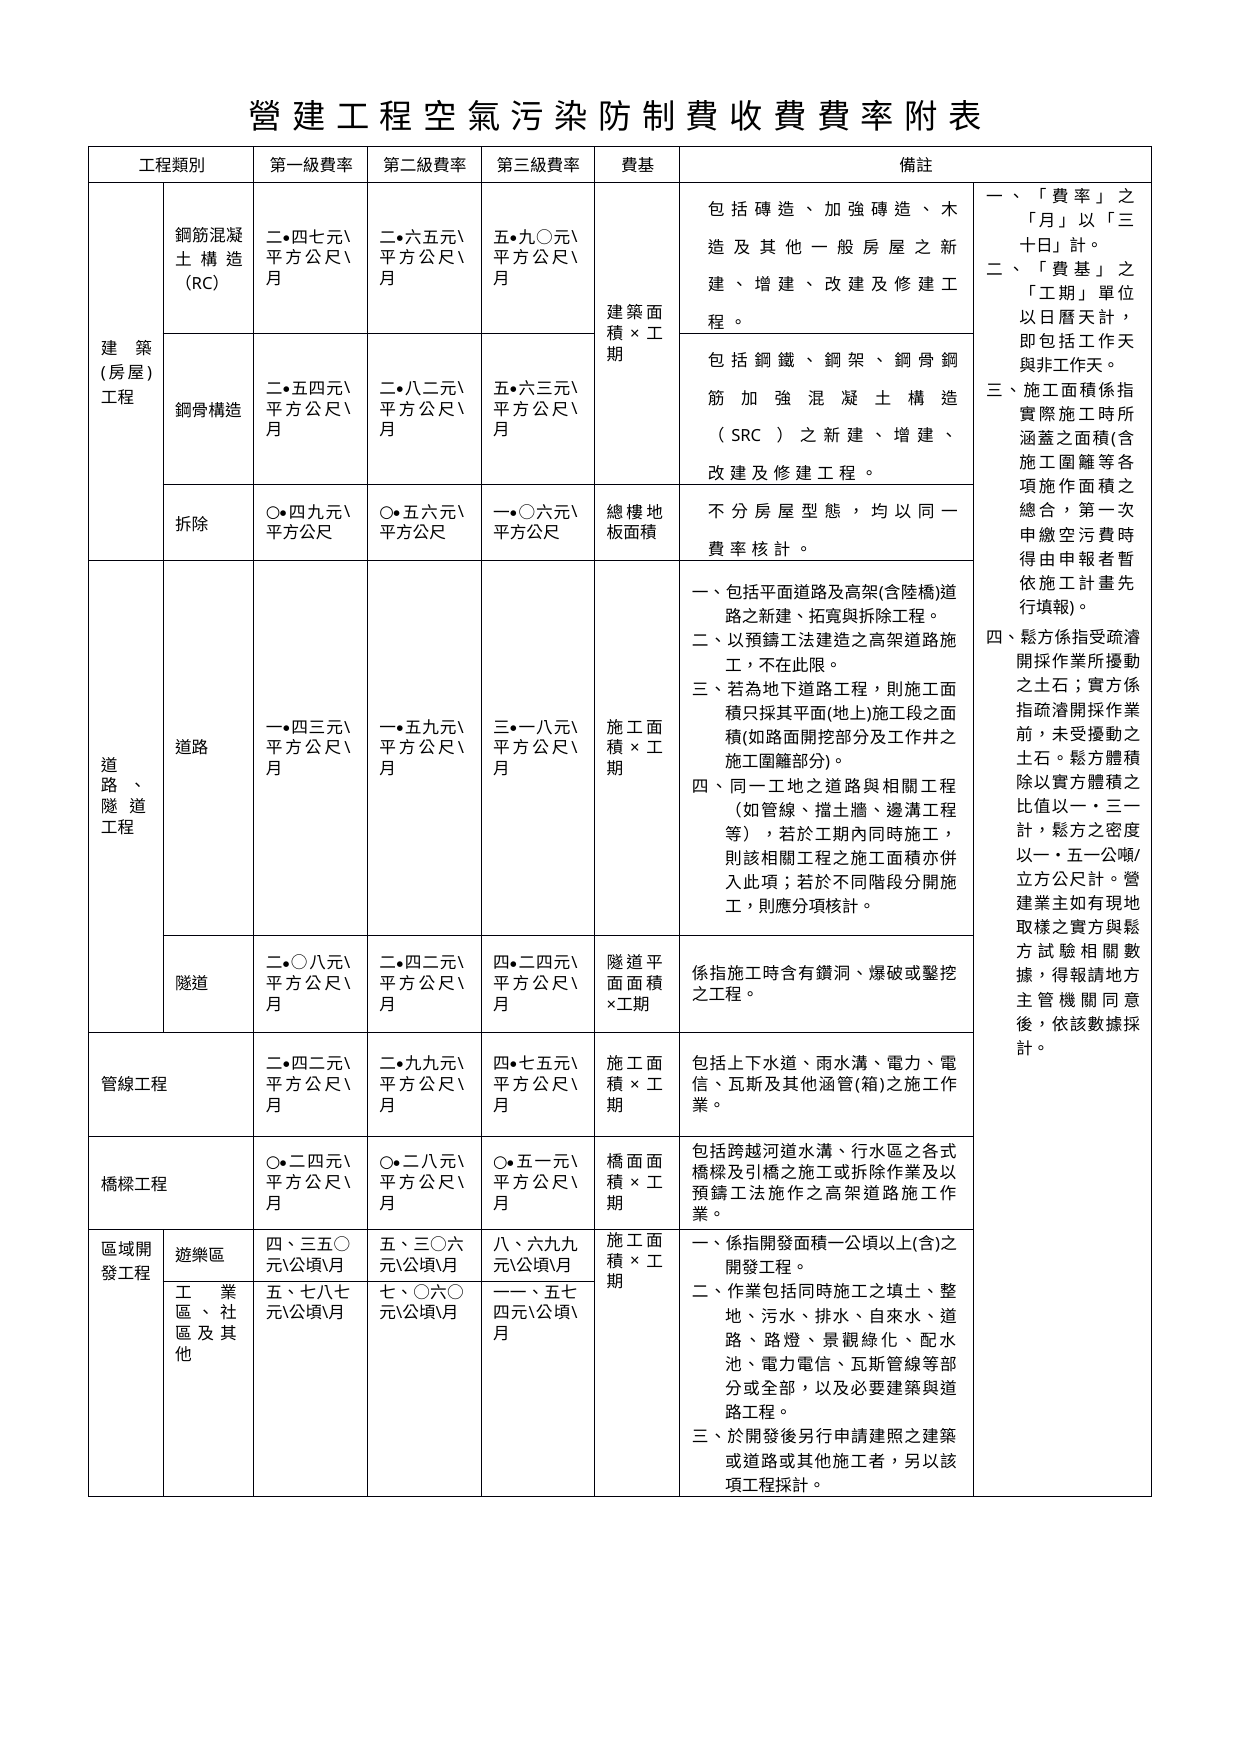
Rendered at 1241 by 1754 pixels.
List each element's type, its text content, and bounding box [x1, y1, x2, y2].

table_cell 係指施工時含有鑽洞、爆破或鑿挖之工程。 [680, 936, 973, 1032]
table_cell 包括跨越河道水溝、行水區之各式橋樑及引橋之施工或拆除作業及以預鑄工法施作之高架道路施工作業。 [680, 1137, 973, 1229]
table_cell 道路 [164, 561, 253, 935]
table_cell 一四三元\平方公尺\月 [254, 561, 367, 935]
table_cell 二八二元\平方公尺\月 [368, 334, 481, 484]
table_cell ○五一元\平方公尺\月 [482, 1137, 594, 1229]
table_cell 道路、隧道工程 [89, 561, 163, 1032]
table_cell ○二八元\平方公尺\月 [368, 1137, 481, 1229]
table_cell 包括鋼鐵、鋼架、鋼骨鋼筋加強混凝土構造（SRC）之新建、增建、改建及修建工程。 [680, 334, 973, 484]
table_cell 隧道 [164, 936, 253, 1032]
table_cell 二四七元\平方公尺\月 [254, 183, 367, 333]
table_cell 建築(房屋)工程 [89, 183, 163, 560]
table_cell 拆除 [164, 485, 253, 560]
table_cell 一、係指開發面積一公頃以上(含)之開發工程。 二、作業包括同時施工之填土、整地、污水、排水、自來水、道路、路燈、景觀綠化、配水池、電力電信、瓦斯管線等部分或全部，以及必要建築與道路工程。 三、於開發後另行申請建照之建築或道路或其他施工者，另以該項工程採計。 [680, 1230, 973, 1496]
table_cell 二九九元\平方公尺\月 [368, 1033, 481, 1136]
table_cell 總樓地板面積 [595, 485, 679, 560]
table_cell 橋面面積×工期 [595, 1137, 679, 1229]
table_cell 四二四元\平方公尺\月 [482, 936, 594, 1032]
table_cell 一、「費率」之「月」以「三十日」計。 二、「費基」之「工期」單位以日曆天計，即包括工作天與非工作天。 三、施工面積係指實際施工時所涵蓋之面積(含施工圍籬等各項施作面積之總合，第一次申繳空污費時得由申報者暫依施工計畫先行填報)。 四、鬆方係指受疏濬開採作業所擾動之土石；實方係指疏濬開採作業前，未受擾動之土石。鬆方體積除以實方體積之比值以一‧三一計，鬆方之密度以一‧五一公噸/立方公尺計。營建業主如有現地取樣之實方與鬆方試驗相關數據，得報請地方主管機關同意後，依該數據採計。 [974, 183, 1151, 1496]
table_cell 二六五元\平方公尺\月 [368, 183, 481, 333]
table_cell 包括上下水道、雨水溝、電力、電信、瓦斯及其他涵管(箱)之施工作業。 [680, 1033, 973, 1136]
table_header 第二級費率 [368, 147, 481, 182]
table_cell 包括磚造、加強磚造、木造及其他一般房屋之新建、增建、改建及修建工程。 [680, 183, 973, 333]
table_cell ○四九元\平方公尺 [254, 485, 367, 560]
text 營建工程空氣污染防制費收費費率附表 [95, 71, 1145, 146]
table_cell 五、七八七元\公頃\月 [254, 1282, 367, 1496]
table_cell 七、○六○元\公頃\月 [368, 1282, 481, 1496]
table_cell 施工面積×工期 [595, 1230, 679, 1496]
table_cell 施工面積×工期 [595, 1033, 679, 1136]
table_cell 鋼骨構造 [164, 334, 253, 484]
table_cell 橋樑工程 [89, 1137, 253, 1229]
table_cell 鋼筋混凝土構造（RC） [164, 183, 253, 333]
table_cell 管線工程 [89, 1033, 253, 1136]
table_cell 二四二元\平方公尺\月 [368, 936, 481, 1032]
table_cell 五、三○六元\公頃\月 [368, 1230, 481, 1281]
table_cell 施工面積×工期 [595, 561, 679, 935]
table_cell 二五四元\平方公尺\月 [254, 334, 367, 484]
table_cell 一五九元\平方公尺\月 [368, 561, 481, 935]
table_cell 三一八元\平方公尺\月 [482, 561, 594, 935]
table_cell 二○八元\平方公尺\月 [254, 936, 367, 1032]
table_cell 建築面積×工期 [595, 183, 679, 484]
table_cell 一、包括平面道路及高架(含陸橋)道路之新建、拓寬與拆除工程。 二、以預鑄工法建造之高架道路施工，不在此限。 三、若為地下道路工程，則施工面積只採其平面(地上)施工段之面積(如路面開挖部分及工作井之施工圍籬部分)。 四、同一工地之道路與相關工程（如管線、擋土牆、邊溝工程等），若於工期內同時施工，則該相關工程之施工面積亦併入此項；若於不同階段分開施工，則應分項核計。 [680, 561, 973, 935]
table_cell 一一、五七四元\公頃\月 [482, 1282, 594, 1496]
table_cell 八、六九九元\公頃\月 [482, 1230, 594, 1281]
table_cell 一○六元\平方公尺 [482, 485, 594, 560]
table_cell ○二四元\平方公尺\月 [254, 1137, 367, 1229]
table_cell 四七五元\平方公尺\月 [482, 1033, 594, 1136]
table_cell 五六三元\平方公尺\月 [482, 334, 594, 484]
table_header 費基 [595, 147, 679, 182]
table_cell 工業區、社區及其他 [164, 1282, 253, 1496]
table_cell 隧道平面面積×工期 [595, 936, 679, 1032]
table_cell 五九○元\平方公尺\月 [482, 183, 594, 333]
table_header 第三級費率 [482, 147, 594, 182]
table_cell 四、三五○元\公頃\月 [254, 1230, 367, 1281]
table_header 第一級費率 [254, 147, 367, 182]
table_cell 不分房屋型態，均以同一費率核計。 [680, 485, 973, 560]
table_cell ○五六元\平方公尺 [368, 485, 481, 560]
table_header 備註 [680, 147, 1151, 182]
table_cell 遊樂區 [164, 1230, 253, 1281]
table_header 工程類別 [89, 147, 253, 182]
table_cell 二四二元\平方公尺\月 [254, 1033, 367, 1136]
table_cell 區域開發工程 [89, 1230, 163, 1496]
